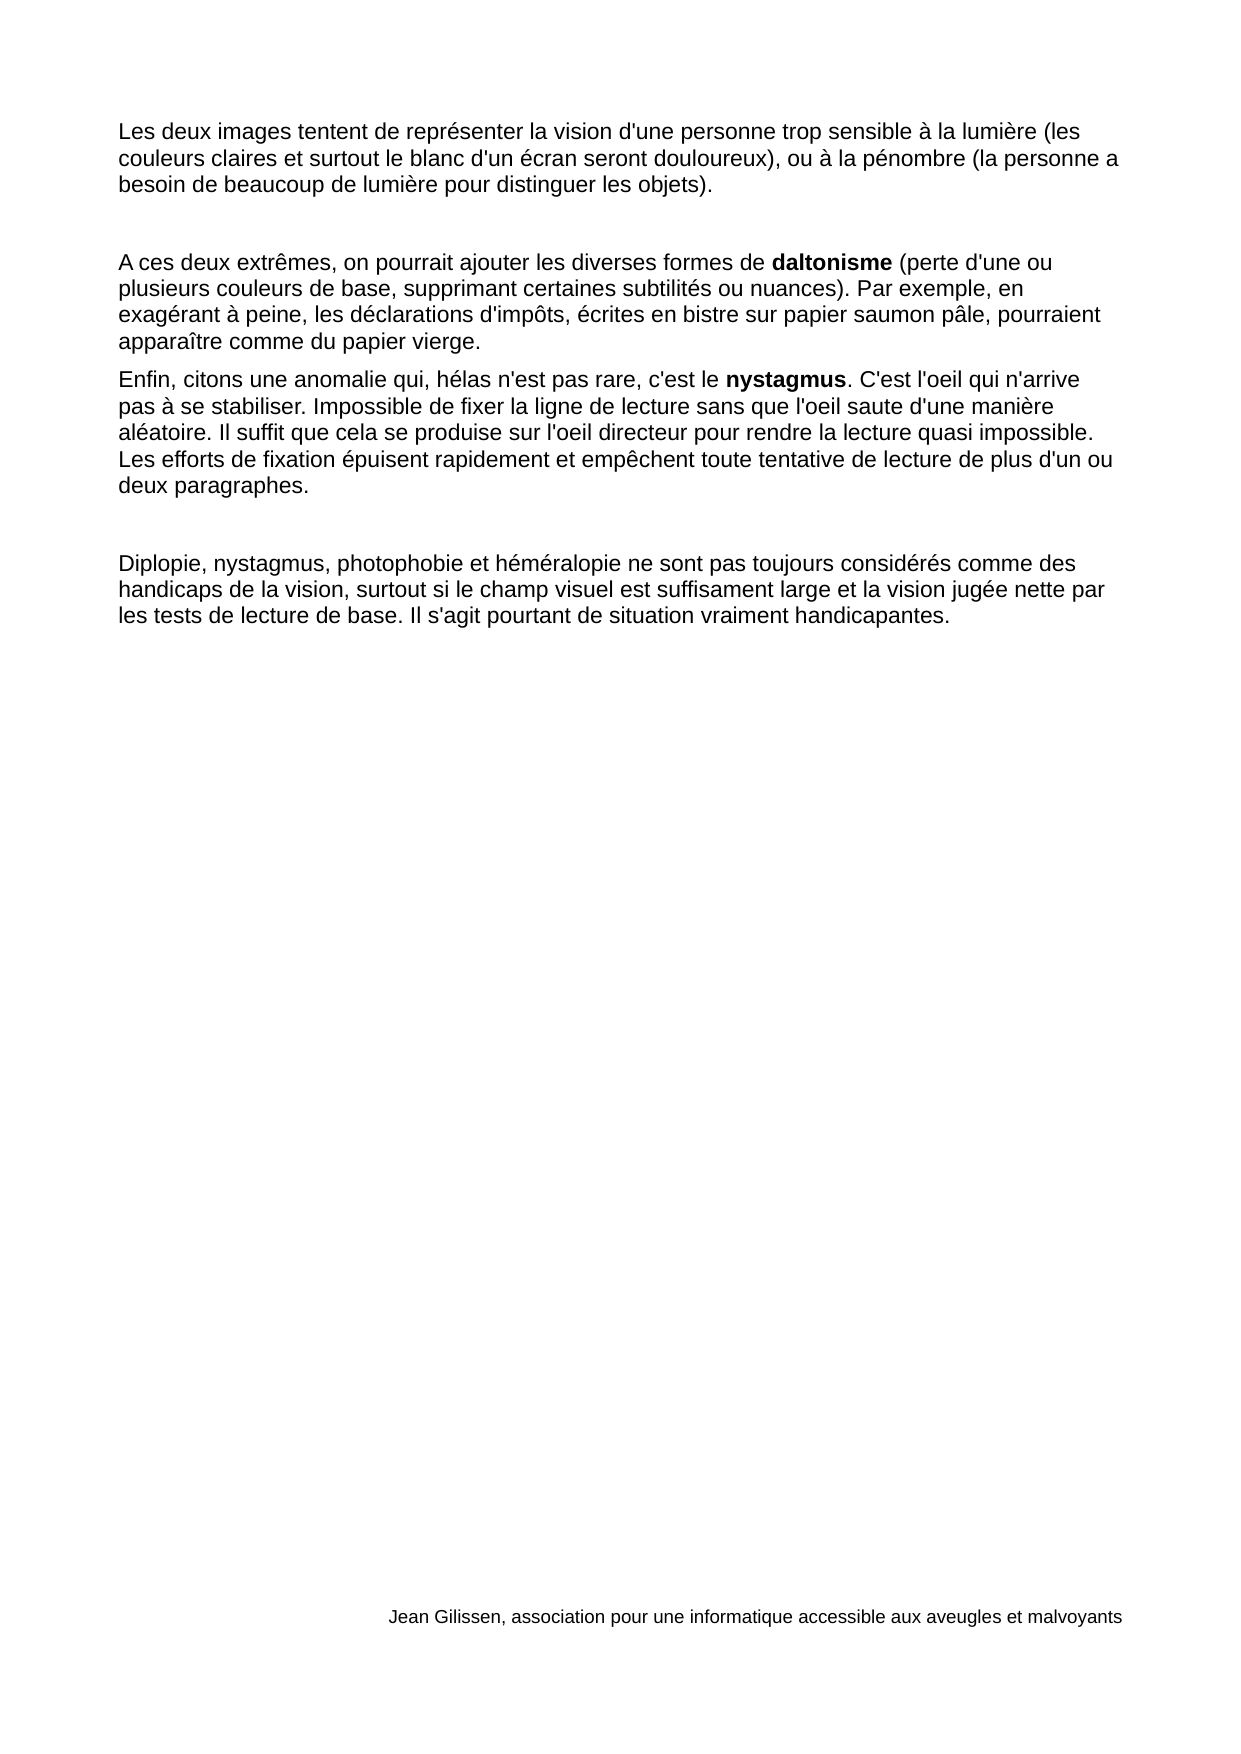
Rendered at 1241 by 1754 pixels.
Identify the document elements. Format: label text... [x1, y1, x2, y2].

text A ces deux extrêmes, on pourrait ajouter les diverses formes de daltonisme (perte d'une ou plusieurs couleurs de base, supprimant certaines subtilités ou nuances). Par exemple, en exagérant à peine, les déclarations d'impôts, écrites en bistre sur papier saumon pâle, pourraient apparaître comme du papier vierge. [118, 248, 1122, 354]
text Les deux images tentent de représenter la vision d'une personne trop sensible à la lumière (les couleurs claires et surtout le blanc d'un écran seront douloureux), ou à la pénombre (la personne a besoin de beaucoup de lumière pour distinguer les objets). [118, 118, 1122, 197]
text Enfin, citons une anomalie qui, hélas n'est pas rare, c'est le nystagmus. C'est l'oeil qui n'arrive pas à se stabiliser. Impossible de fixer la ligne de lecture sans que l'oeil saute d'une manière aléatoire. Il suffit que cela se produise sur l'oeil directeur pour rendre la lecture quasi impossible. Les efforts de fixation épuisent rapidement et empêchent toute tentative de lecture de plus d'un ou deux paragraphes. [118, 366, 1122, 498]
text Diplopie, nystagmus, photophobie et héméralopie ne sont pas toujours considérés comme des handicaps de la vision, surtout si le champ visuel est suffisament large et la vision jugée nette par les tests de lecture de base. Il s'agit pourtant de situation vraiment handicapantes. [118, 549, 1122, 629]
